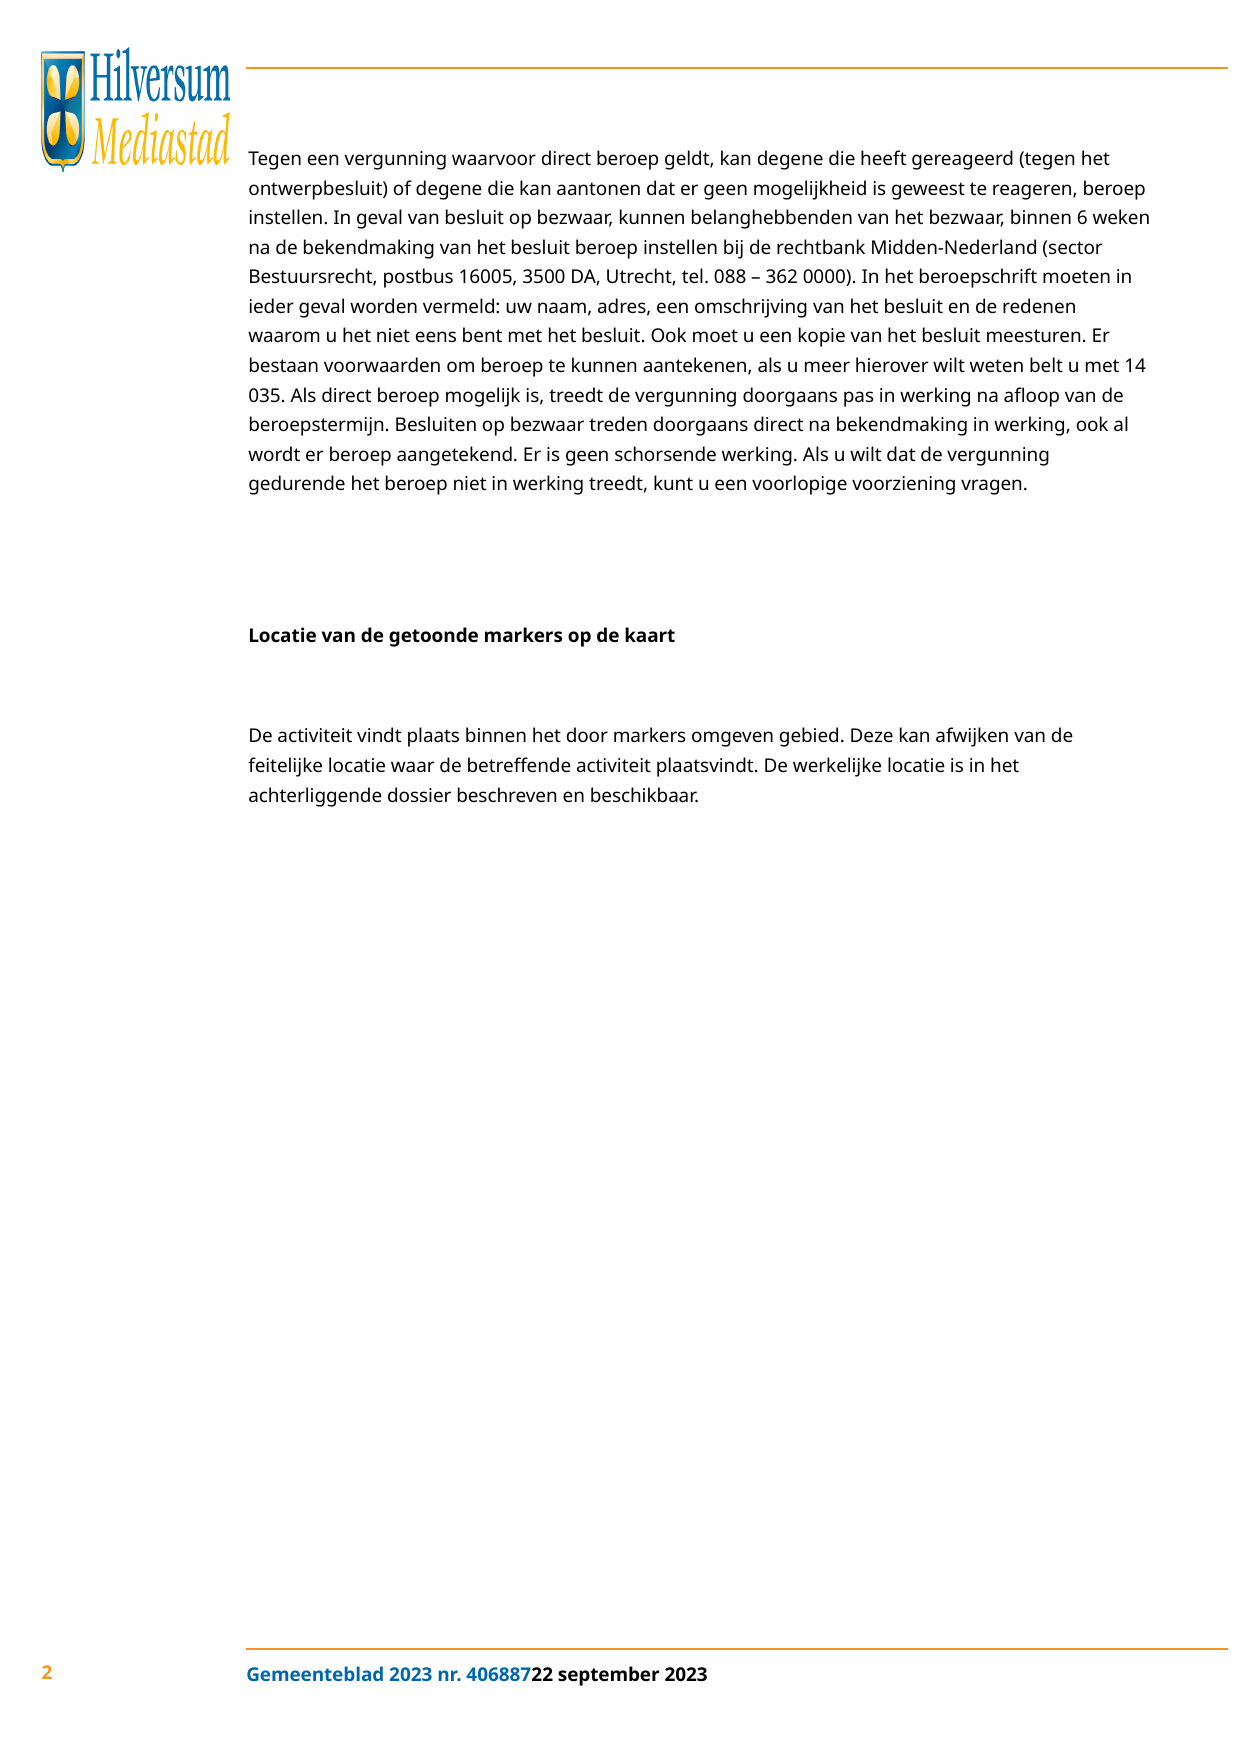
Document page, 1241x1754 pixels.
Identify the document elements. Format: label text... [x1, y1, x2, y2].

picture [41, 47, 231, 172]
text De activiteit vindt plaats binnen het door markers omgeven gebied. Deze kan afwijken van de feitelijke locatie waar de betreffende activiteit plaatsvindt. De werkelijke locatie is in het achterliggende dossier beschreven en beschikbaar. [248, 723, 1152, 808]
text Tegen een vergunning waarvoor direct beroep geldt, kan degene die heeft gereageerd (tegen het ontwerpbesluit) of degene die kan aantonen dat er geen mogelijkheid is geweest te reageren, beroep instellen. In geval van besluit op bezwaar, kunnen belanghebbenden van het bezwaar, binnen 6 weken na de bekendmaking van het besluit beroep instellen bij de rechtbank Midden-Nederland (sector Bestuursrecht, postbus 16005, 3500 DA, Utrecht, tel. 088 – 362 0000). In het beroepschrift moeten in ieder geval worden vermeld: uw naam, adres, een omschrijving van het besluit en de redenen waarom u het niet eens bent met het besluit. Ook moet u een kopie van het besluit meesturen. Er bestaan voorwaarden om beroep te kunnen aantekenen, als u meer hierover wilt weten belt u met 14 035. Als direct beroep mogelijk is, treedt de vergunning doorgaans pas in werking na afloop van de beroepstermijn. Besluiten op bezwaar treden doorgaans direct na bekendmaking in werking, ook al wordt er beroep aangetekend. Er is geen schorsende werking. Als u wilt dat de vergunning gedurende het beroep niet in werking treedt, kunt u een voorlopige voorziening vragen. [248, 145, 1152, 496]
text Locatie van de getoonde markers op de kaart [248, 622, 1152, 648]
